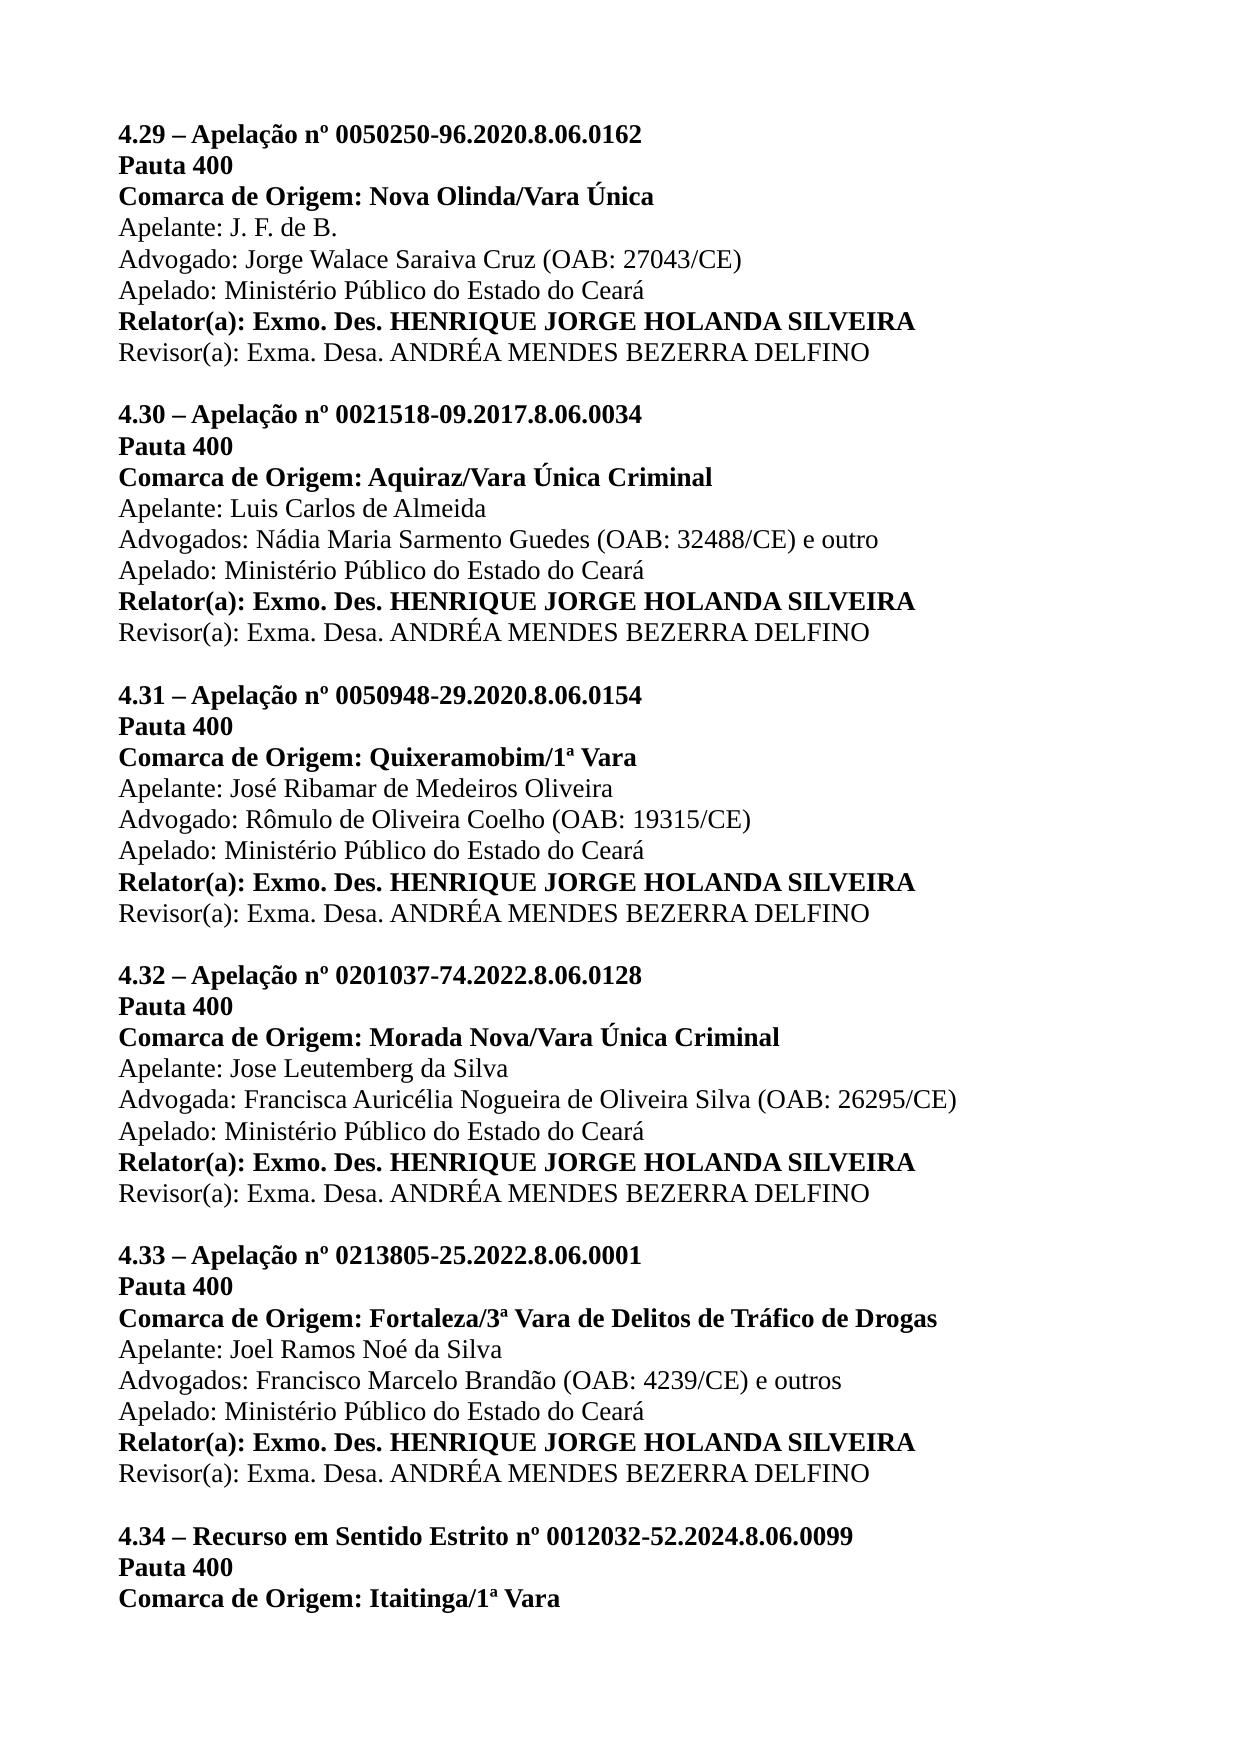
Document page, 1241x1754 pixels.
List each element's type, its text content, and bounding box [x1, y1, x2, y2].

text Relator(a): Exmo. Des. HENRIQUE JORGE HOLANDA SILVEIRA [118, 585, 1122, 616]
text Revisor(a): Exma. Desa. ANDRÉA MENDES BEZERRA DELFINO [118, 1177, 1122, 1208]
text Comarca de Origem: Quixeramobim/1ª Vara [118, 741, 1122, 772]
text 4.32 – Apelação nº 0201037-74.2022.8.06.0128 [118, 959, 1122, 990]
text Advogada: Francisca Auricélia Nogueira de Oliveira Silva (OAB: 26295/CE) [118, 1084, 1122, 1115]
text Revisor(a): Exma. Desa. ANDRÉA MENDES BEZERRA DELFINO [118, 1457, 1122, 1488]
text 4.34 – Recurso em Sentido Estrito nº 0012032-52.2024.8.06.0099 [118, 1520, 1122, 1551]
text Apelado: Ministério Público do Estado do Ceará [118, 274, 1122, 305]
text 4.33 – Apelação nº 0213805-25.2022.8.06.0001 [118, 1239, 1122, 1271]
text Comarca de Origem: Fortaleza/3ª Vara de Delitos de Tráfico de Drogas [118, 1302, 1122, 1333]
text Advogado: Rômulo de Oliveira Coelho (OAB: 19315/CE) [118, 803, 1122, 834]
text Apelado: Ministério Público do Estado do Ceará [118, 1115, 1122, 1146]
text Relator(a): Exmo. Des. HENRIQUE JORGE HOLANDA SILVEIRA [118, 1426, 1122, 1457]
text Pauta 400 [118, 1271, 1122, 1302]
text Comarca de Origem: Aquiraz/Vara Única Criminal [118, 461, 1122, 492]
text Comarca de Origem: Nova Olinda/Vara Única [118, 180, 1122, 212]
text Apelado: Ministério Público do Estado do Ceará [118, 834, 1122, 866]
text Revisor(a): Exma. Desa. ANDRÉA MENDES BEZERRA DELFINO [118, 616, 1122, 648]
text Apelante: Joel Ramos Noé da Silva [118, 1333, 1122, 1364]
text Apelante: Jose Leutemberg da Silva [118, 1052, 1122, 1084]
text Advogados: Francisco Marcelo Brandão (OAB: 4239/CE) e outros [118, 1364, 1122, 1395]
text Pauta 400 [118, 149, 1122, 180]
text Comarca de Origem: Itaitinga/1ª Vara [118, 1582, 1122, 1613]
text Relator(a): Exmo. Des. HENRIQUE JORGE HOLANDA SILVEIRA [118, 866, 1122, 897]
text Advogados: Nádia Maria Sarmento Guedes (OAB: 32488/CE) e outro [118, 523, 1122, 554]
text Advogado: Jorge Walace Saraiva Cruz (OAB: 27043/CE) [118, 243, 1122, 274]
text Apelante: José Ribamar de Medeiros Oliveira [118, 772, 1122, 803]
text Pauta 400 [118, 1551, 1122, 1582]
text Apelado: Ministério Público do Estado do Ceará [118, 1395, 1122, 1426]
text Apelante: J. F. de B. [118, 212, 1122, 243]
text Apelante: Luis Carlos de Almeida [118, 492, 1122, 523]
text Revisor(a): Exma. Desa. ANDRÉA MENDES BEZERRA DELFINO [118, 897, 1122, 928]
text Relator(a): Exmo. Des. HENRIQUE JORGE HOLANDA SILVEIRA [118, 305, 1122, 336]
text Relator(a): Exmo. Des. HENRIQUE JORGE HOLANDA SILVEIRA [118, 1146, 1122, 1177]
text Pauta 400 [118, 990, 1122, 1021]
text Pauta 400 [118, 429, 1122, 461]
text Comarca de Origem: Morada Nova/Vara Única Criminal [118, 1021, 1122, 1052]
text 4.29 – Apelação nº 0050250-96.2020.8.06.0162 [118, 118, 1122, 149]
text Apelado: Ministério Público do Estado do Ceará [118, 554, 1122, 585]
text Pauta 400 [118, 710, 1122, 741]
text 4.31 – Apelação nº 0050948-29.2020.8.06.0154 [118, 679, 1122, 710]
text 4.30 – Apelação nº 0021518-09.2017.8.06.0034 [118, 398, 1122, 429]
text Revisor(a): Exma. Desa. ANDRÉA MENDES BEZERRA DELFINO [118, 336, 1122, 367]
